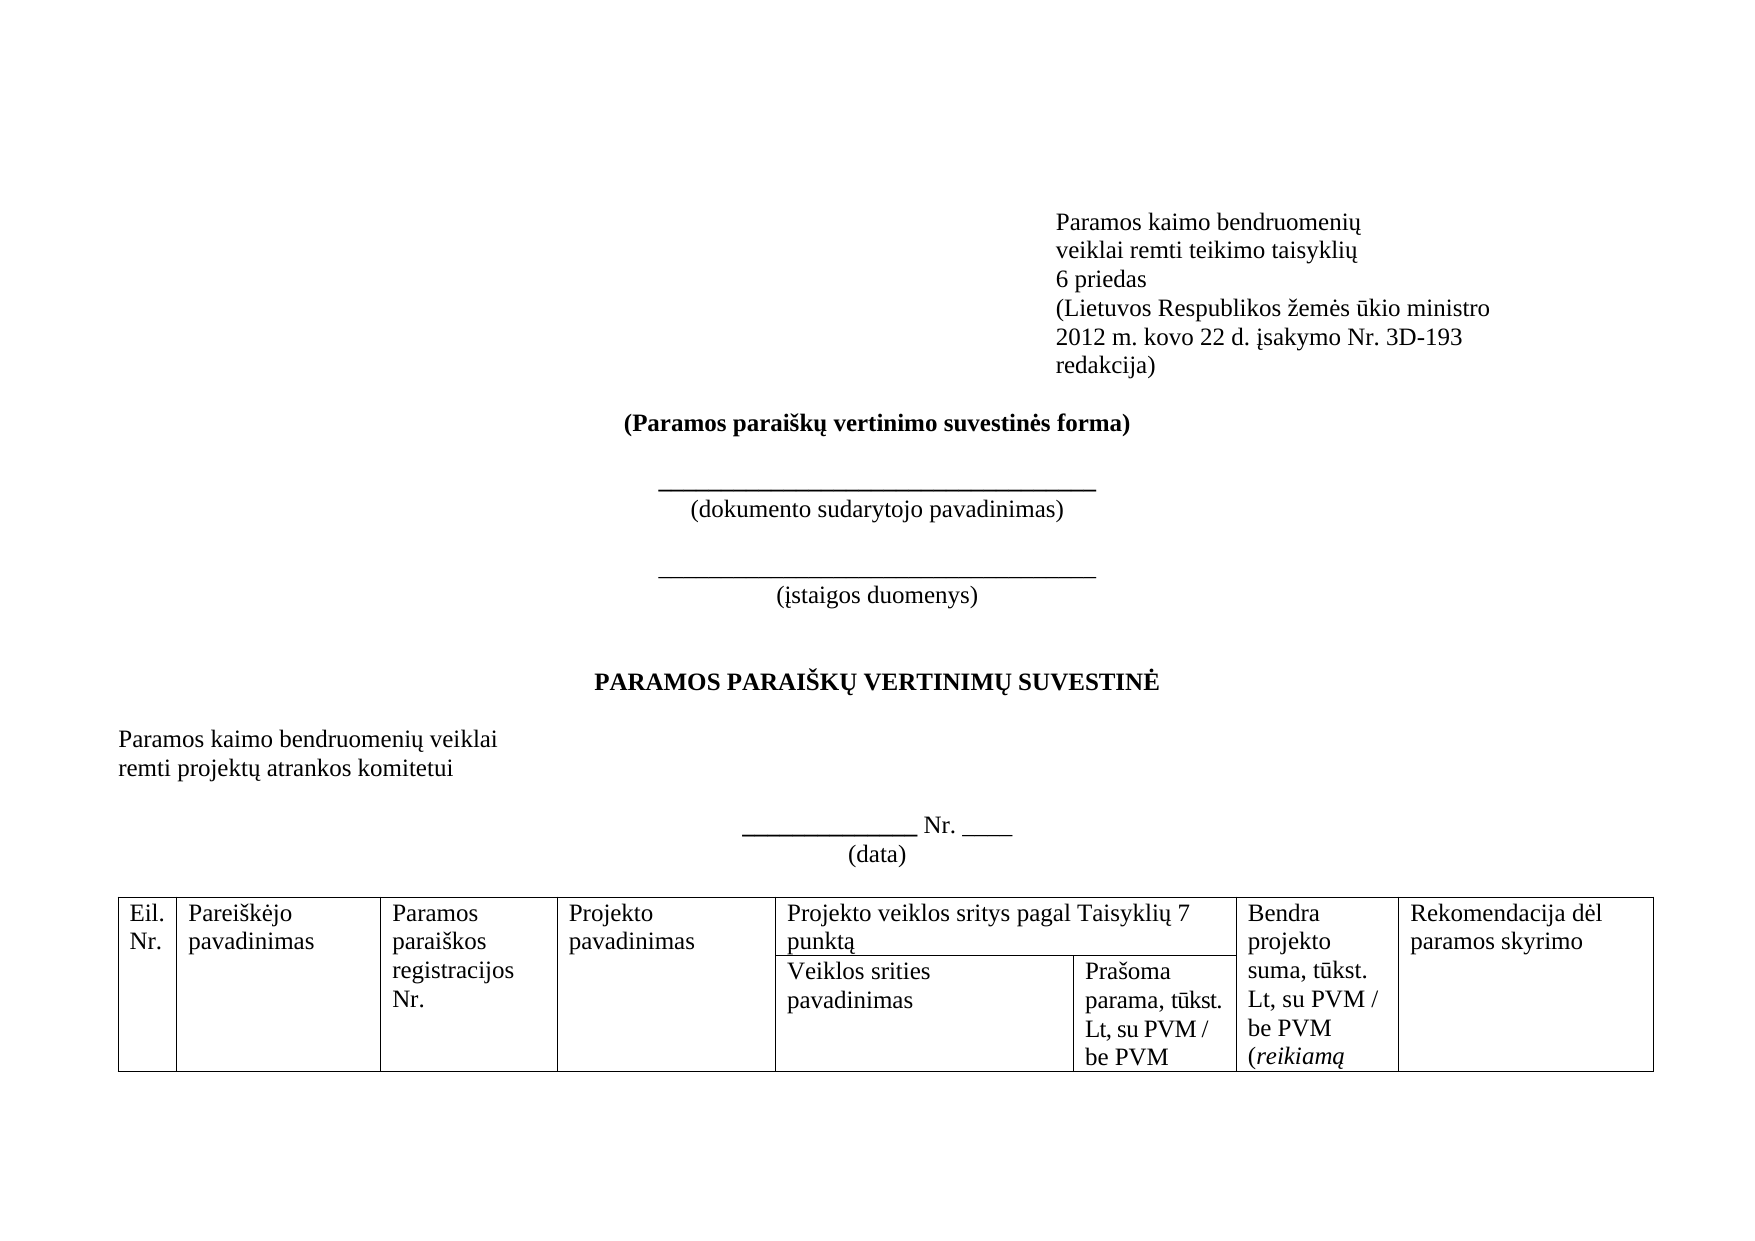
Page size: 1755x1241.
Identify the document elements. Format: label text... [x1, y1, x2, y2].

text (Paramos paraiškų vertinimo suvestinės forma) [118, 408, 1636, 437]
text remti projektų atrankos komitetui [118, 753, 1636, 782]
text 2012 m. kovo 22 d. įsakymo Nr. 3D-193 [1056, 322, 1636, 350]
text Paramos kaimo bendruomenių veiklai [118, 724, 1636, 753]
table_header Eil. Nr. [119, 898, 176, 1071]
text ___________________________________ [118, 465, 1636, 494]
text ______________ nr. ____ [118, 810, 1636, 839]
text (Lietuvos Respublikos žemės ūkio ministro [1056, 293, 1636, 322]
table_header Pareiškėjo pavadinimas [177, 898, 380, 1071]
table_header Paramos paraiškos registracijos Nr. [381, 898, 557, 1071]
table_header Projekto pavadinimas [558, 898, 775, 1071]
table_cell Veiklos srities pavadinimas [776, 956, 1073, 1071]
table_header Projekto veiklos sritys pagal Taisyklių 7 punktą [776, 898, 1236, 955]
text ___________________________________ [118, 552, 1636, 580]
text (dokumento sudarytojo pavadinimas) [118, 494, 1636, 523]
text (įstaigos duomenys) [118, 580, 1636, 609]
text 6 priedas [1056, 264, 1636, 293]
table_header Rekomendacija dėl paramos skyrimo [1399, 898, 1653, 1071]
text Paramos paraiškų vertinimŲ suvestinė [118, 667, 1636, 695]
text Paramos kaimo bendruomenių [1056, 207, 1636, 235]
text (data) [118, 839, 1636, 868]
text veiklai remti teikimo taisyklių [1056, 235, 1636, 264]
text redakcija) [1056, 350, 1636, 379]
table_cell Prašoma parama, tūkst. Lt, su PVM / be PVM [1074, 956, 1236, 1071]
table_header Bendra projekto suma, tūkst. Lt, su PVM / be PVM (reikiamą [1237, 898, 1398, 1071]
